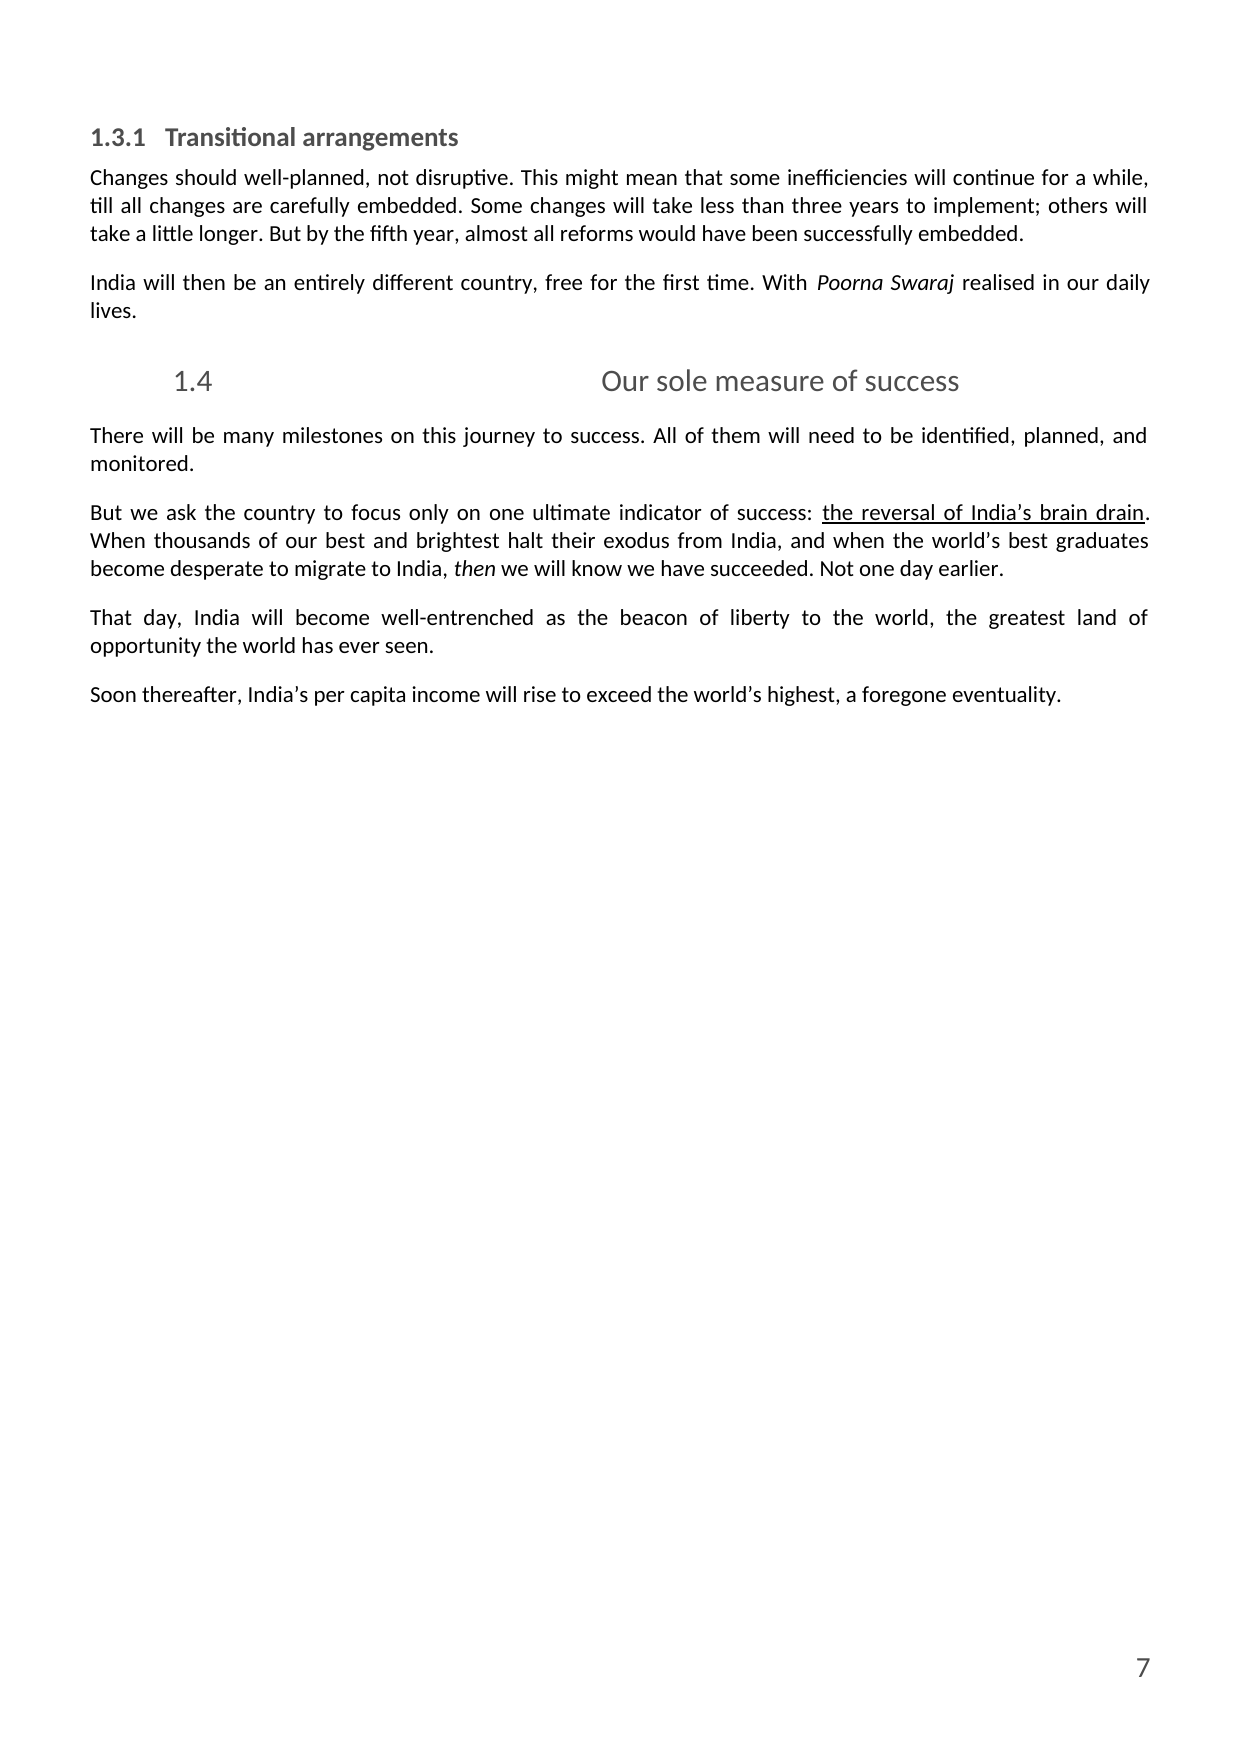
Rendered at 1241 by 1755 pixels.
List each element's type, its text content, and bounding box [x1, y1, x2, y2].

text That day, India will become well-entrenched as the beacon of liberty to the world, the greatest land of opportunity the world has ever seen. [90, 603, 1150, 659]
subtitle Our sole measure of success [173, 364, 1150, 398]
text Changes should well-planned, not disruptive. This might mean that some inefficiencies will continue for a while, till all changes are carefully embedded. Some changes will take less than three years to implement; others will take a little longer. But by the fifth year, almost all reforms would have been successfully embedded. [90, 163, 1150, 247]
subtitle Transitional arrangements [90, 120, 1150, 153]
text There will be many milestones on this journey to success. All of them will need to be identified, planned, and monitored. [90, 421, 1150, 477]
text India will then be an entirely different country, free for the first time. With Poorna Swaraj realised in our daily lives. [90, 268, 1150, 324]
text Soon thereafter, India’s per capita income will rise to exceed the world’s highest, a foregone eventuality. [90, 680, 1150, 708]
text But we ask the country to focus only on one ultimate indicator of success: the reversal of India’s brain drain. When thousands of our best and brightest halt their exodus from India, and when the world’s best graduates become desperate to migrate to India, then we will know we have succeeded. Not one day earlier. [90, 498, 1150, 582]
